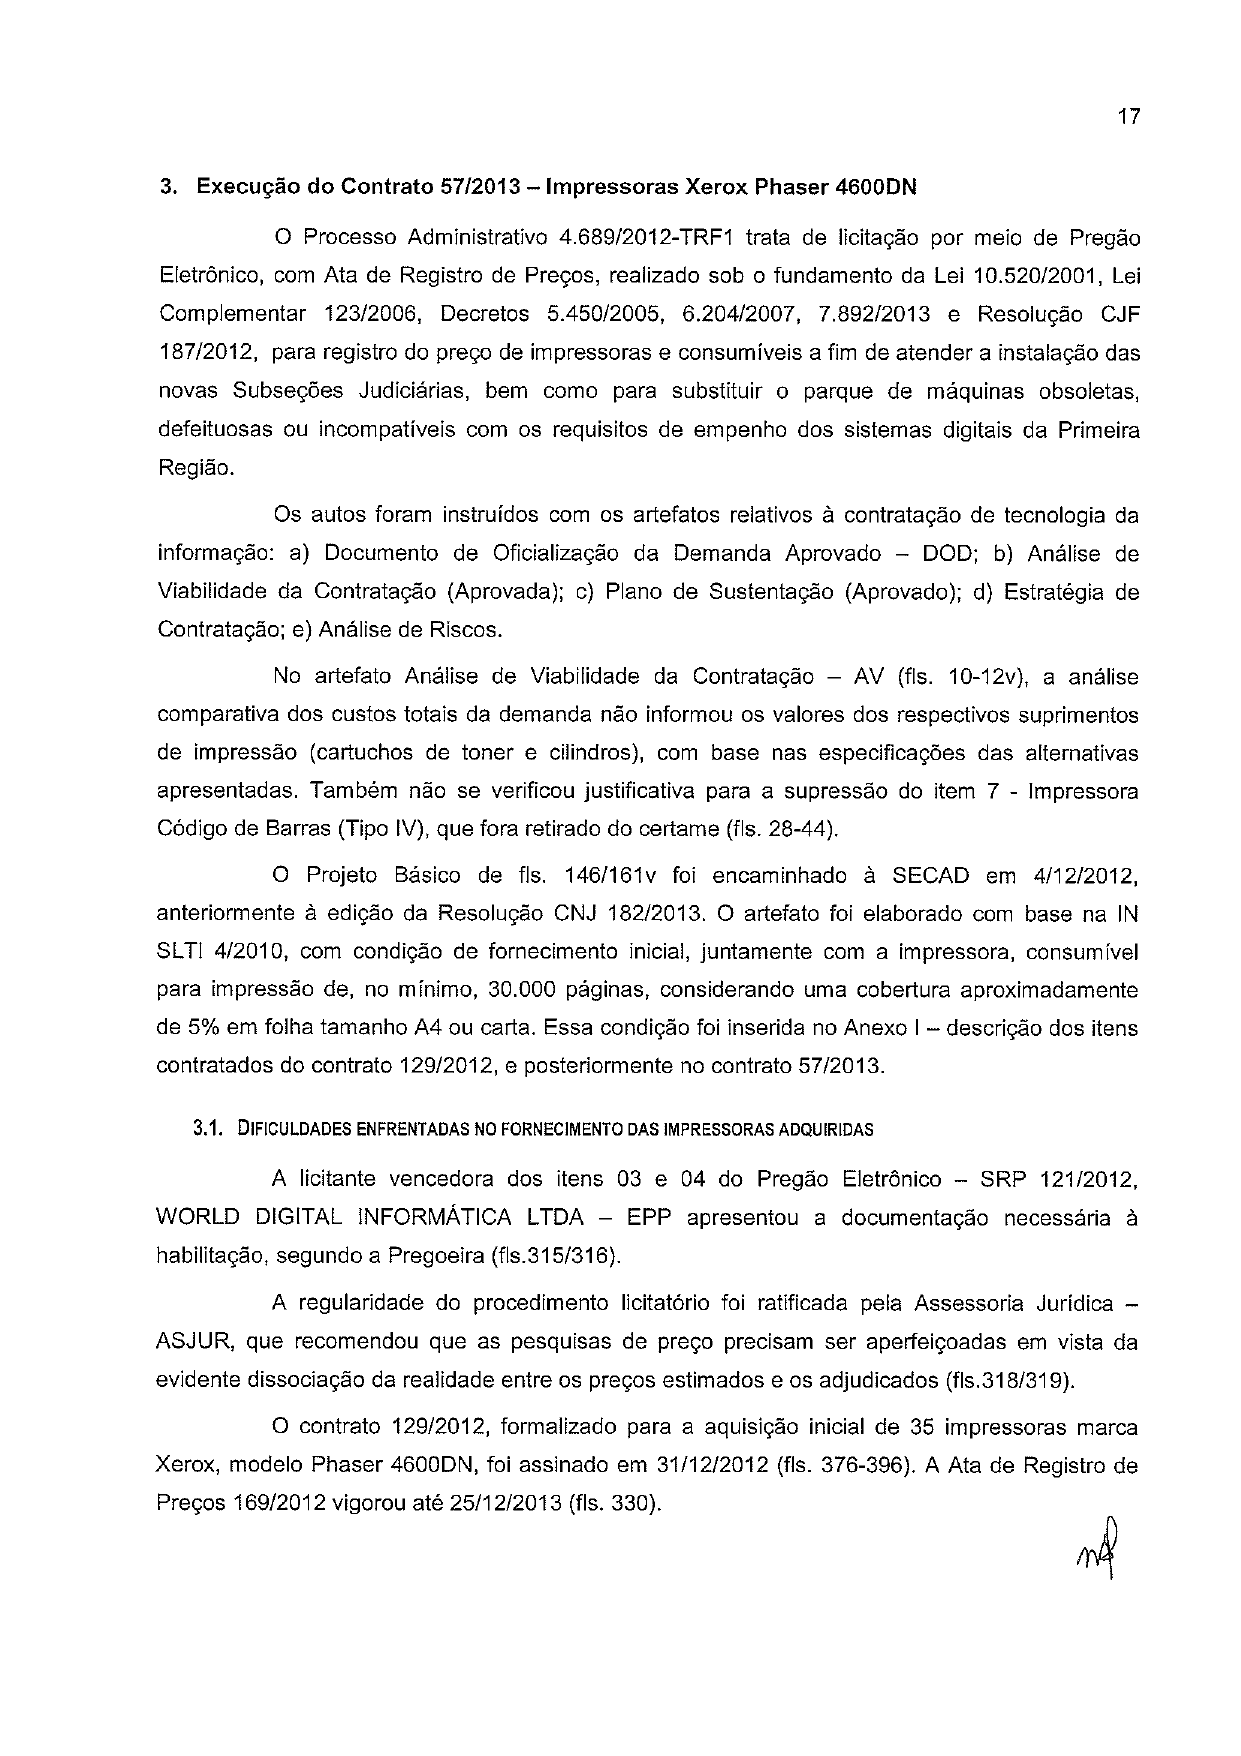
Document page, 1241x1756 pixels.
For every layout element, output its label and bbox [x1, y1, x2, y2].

picture [155, 108, 1140, 1580]
